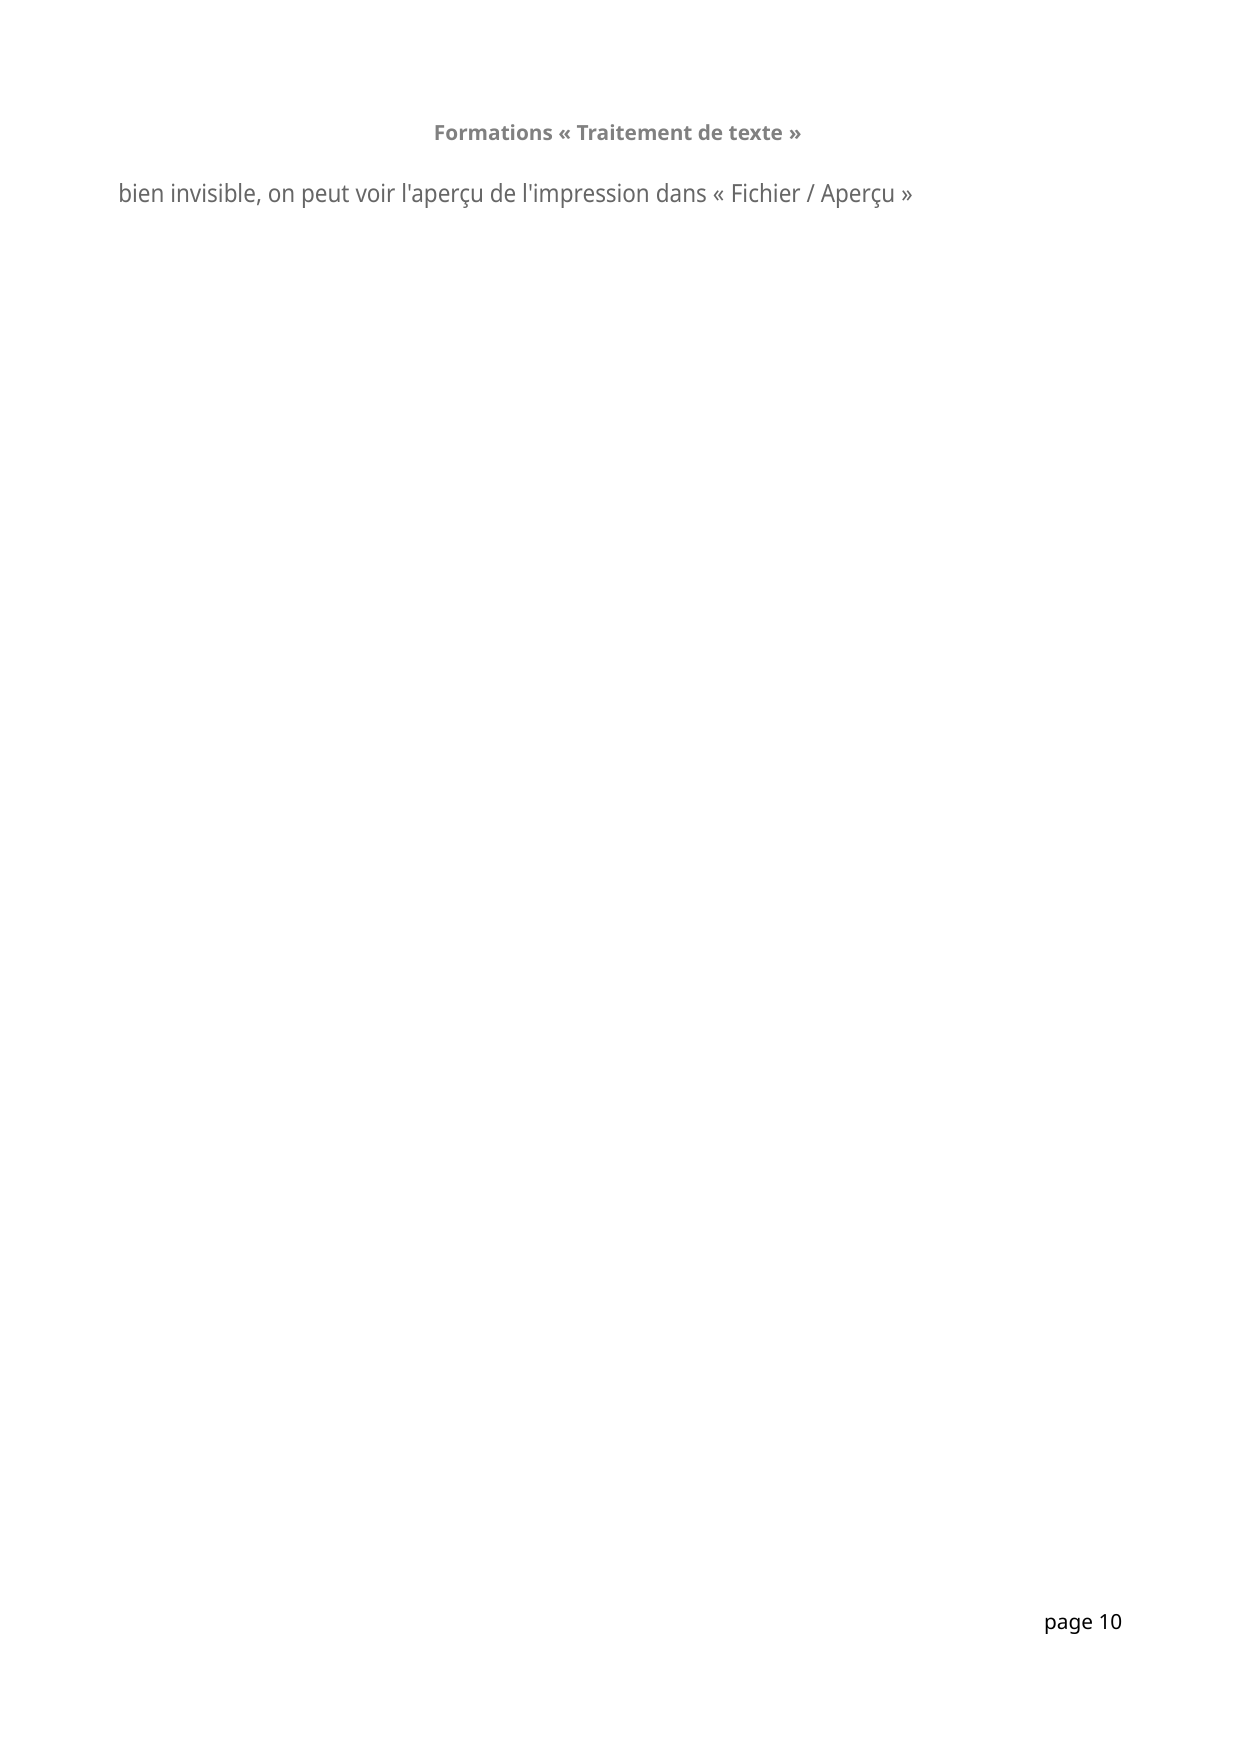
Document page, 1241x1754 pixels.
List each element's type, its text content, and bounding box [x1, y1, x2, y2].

text bien invisible, on peut voir l'aperçu de l'impression dans « Fichier / Aperçu » [118, 176, 1122, 208]
